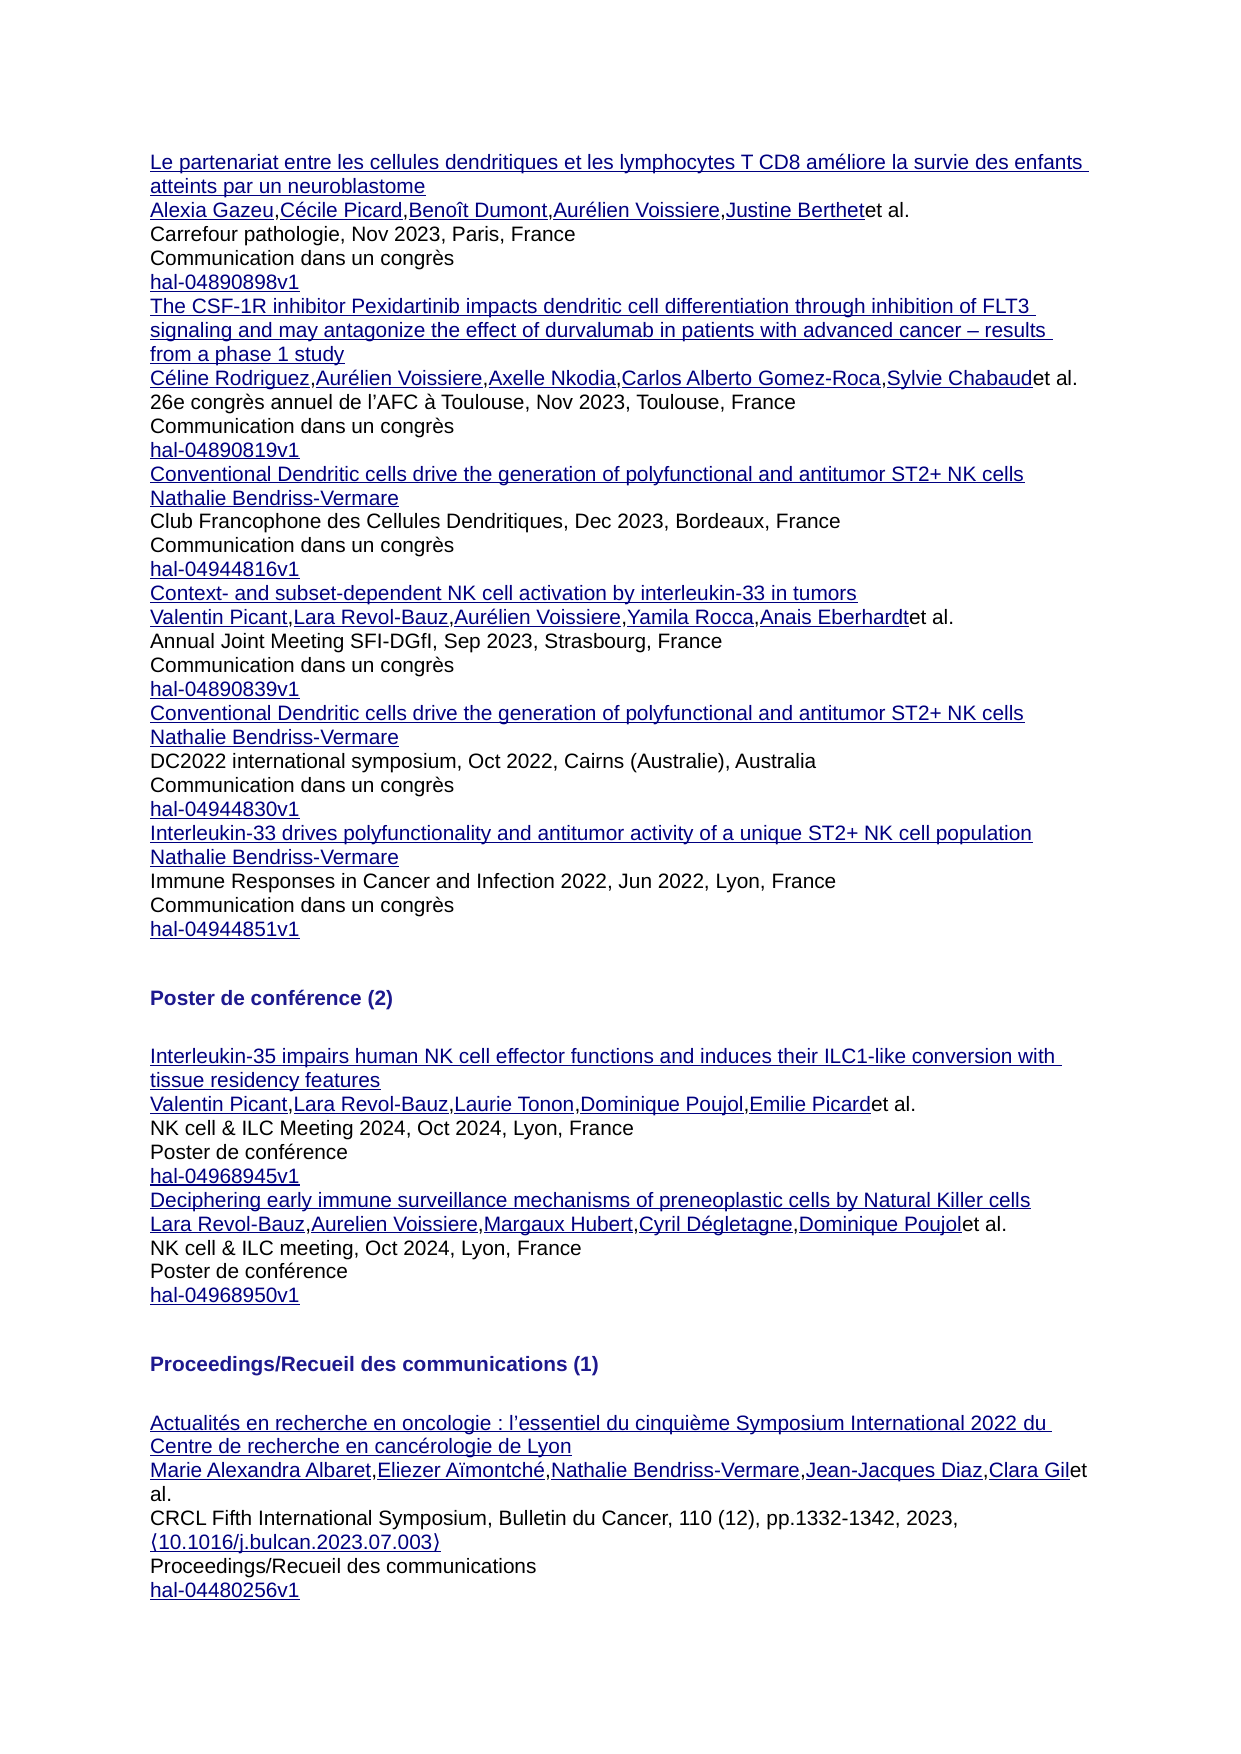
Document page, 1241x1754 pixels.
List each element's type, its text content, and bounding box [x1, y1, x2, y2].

table_header Actualités en recherche en oncologie : l’essentiel du cinquième Symposium International 2022 du Centre de recherche en cancérologie de Lyon Marie Alexandra Albaret,Eliezer Aïmontché,Nathalie Bendriss-Vermare,Jean-Jacques Diaz,Clara Gilet al. CRCL Fifth International Symposium, Bulletin du Cancer, 110 (12), pp.1332-1342, 2023, ⟨10.1016/j.bulcan.2023.07.003⟩ Proceedings/Recueil des communications hal-04480256v1 [150, 1410, 1090, 1602]
table_cell Interleukin-33 drives polyfunctionality and antitumor activity of a unique ST2+ NK cell population Nathalie Bendriss-Vermare Immune Responses in Cancer and Infection 2022, Jun 2022, Lyon, France Communication dans un congrès hal-04944851v1 [150, 821, 1090, 941]
table_cell Conventional Dendritic cells drive the generation of polyfunctional and antitumor ST2+ NK cells Nathalie Bendriss-Vermare Club Francophone des Cellules Dendritiques, Dec 2023, Bordeaux, France Communication dans un congrès hal-04944816v1 [150, 461, 1090, 581]
table_cell Le partenariat entre les cellules dendritiques et les lymphocytes T CD8 améliore la survie des enfants atteints par un neuroblastome Alexia Gazeu,Cécile Picard,Benoît Dumont,Aurélien Voissiere,Justine Berthetet al. Carrefour pathologie, Nov 2023, Paris, France Communication dans un congrès hal-04890898v1 [150, 150, 1090, 294]
table_cell Deciphering early immune surveillance mechanisms of preneoplastic cells by Natural Killer cells Lara Revol-Bauz,Aurelien Voissiere,Margaux Hubert,Cyril Dégletagne,Dominique Poujolet al. NK cell & ILC meeting, Oct 2024, Lyon, France Poster de conférence hal-04968950v1 [150, 1188, 1090, 1307]
table_cell Context- and subset-dependent NK cell activation by interleukin-33 in tumors Valentin Picant,Lara Revol-Bauz,Aurélien Voissiere,Yamila Rocca,Anais Eberhardtet al. Annual Joint Meeting SFI-DGfI, Sep 2023, Strasbourg, France Communication dans un congrès hal-04890839v1 [150, 581, 1090, 701]
table_cell The CSF-1R inhibitor Pexidartinib impacts dendritic cell differentiation through inhibition of FLT3 signaling and may antagonize the effect of durvalumab in patients with advanced cancer – results from a phase 1 study Céline Rodriguez,Aurélien Voissiere,Axelle Nkodia,Carlos Alberto Gomez-Roca,Sylvie Chabaudet al. 26e congrès annuel de l’AFC à Toulouse, Nov 2023, Toulouse, France Communication dans un congrès hal-04890819v1 [150, 294, 1090, 461]
table_header Interleukin-35 impairs human NK cell effector functions and induces their ILC1-like conversion with tissue residency features Valentin Picant,Lara Revol-Bauz,Laurie Tonon,Dominique Poujol,Emilie Picardet al. NK cell & ILC Meeting 2024, Oct 2024, Lyon, France Poster de conférence hal-04968945v1 [150, 1044, 1090, 1187]
table_cell Conventional Dendritic cells drive the generation of polyfunctional and antitumor ST2+ NK cells Nathalie Bendriss-Vermare DC2022 international symposium, Oct 2022, Cairns (Australie), Australia Communication dans un congrès hal-04944830v1 [150, 701, 1090, 821]
subtitle Proceedings/Recueil des communications (1) [150, 1352, 1090, 1376]
subtitle Poster de conférence (2) [150, 985, 1090, 1009]
